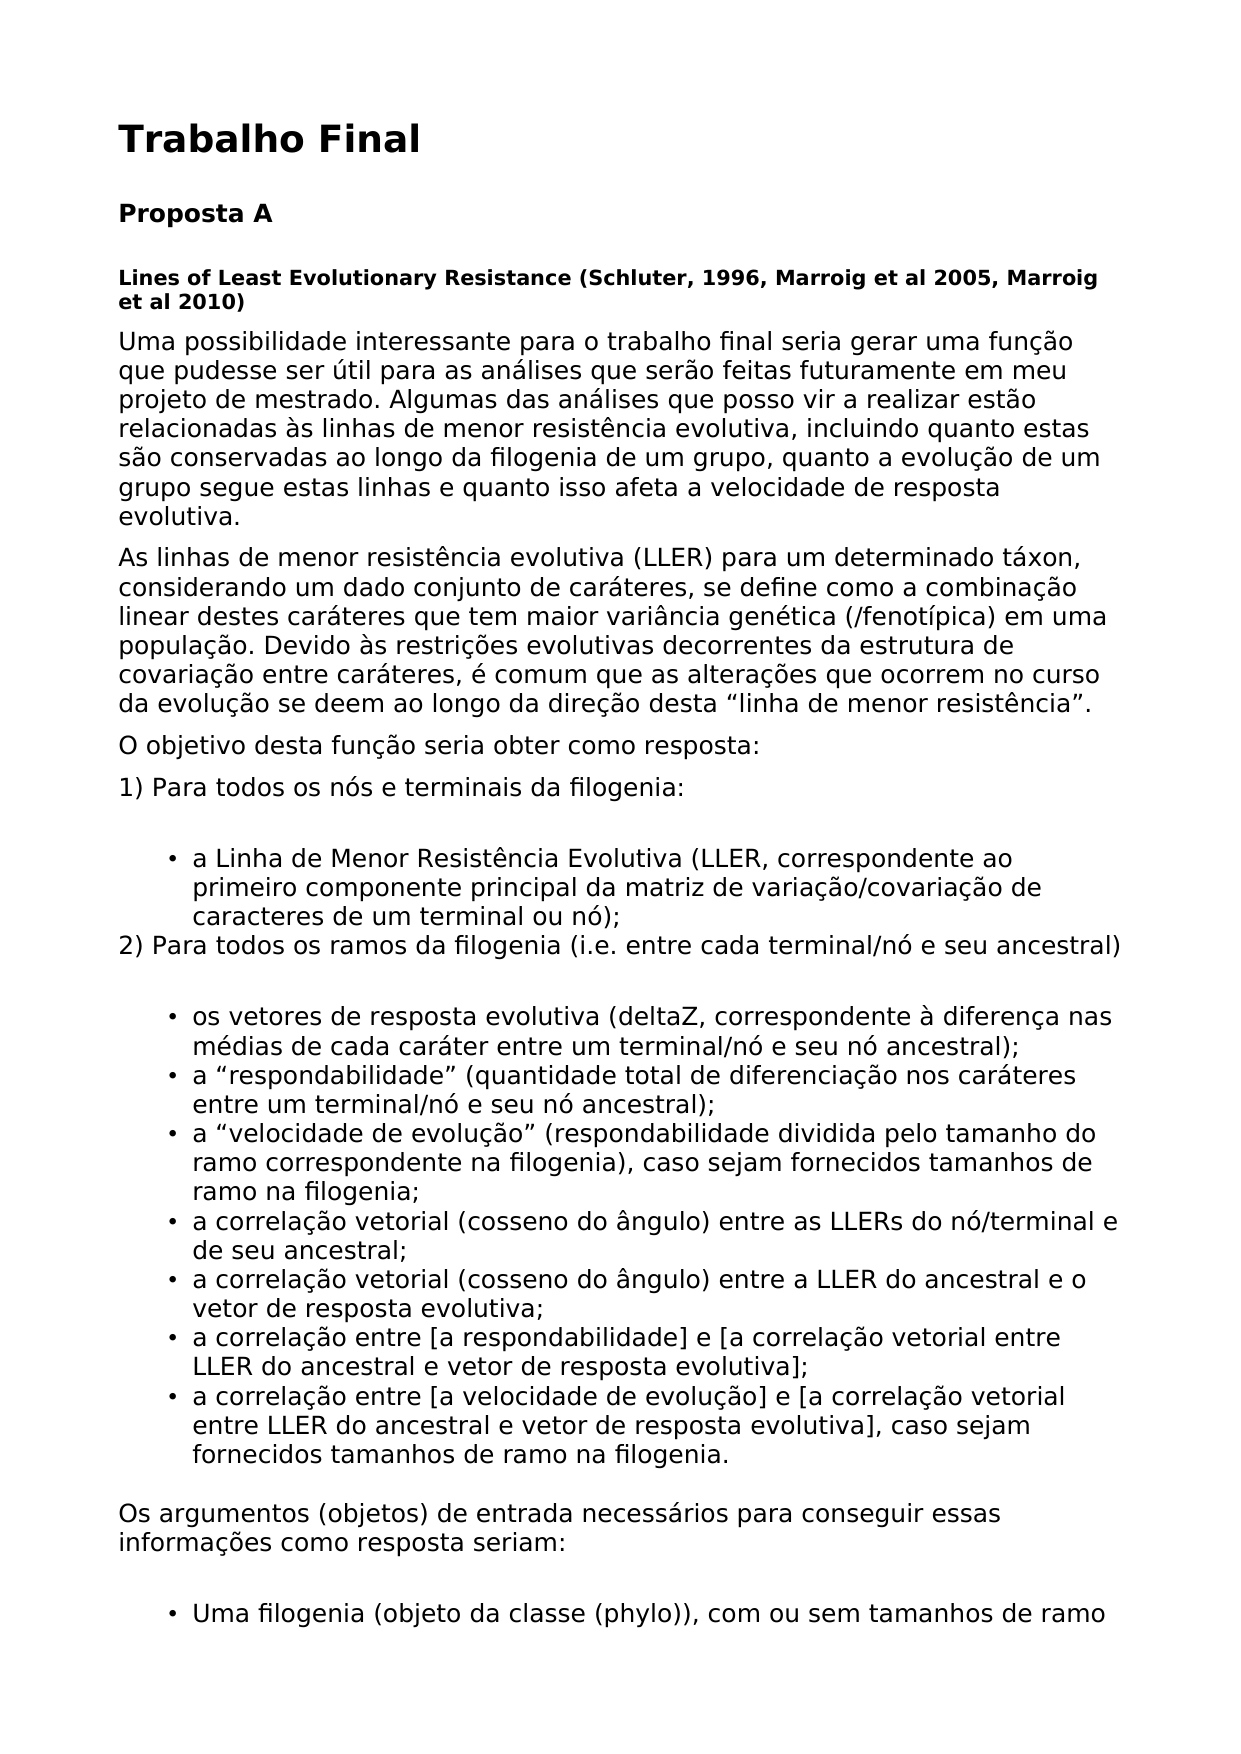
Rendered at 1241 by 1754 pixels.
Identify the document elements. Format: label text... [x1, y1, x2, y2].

subtitle Lines of Least Evolutionary Resistance (Schluter, 1996, Marroig et al 2005, Marroig et al 2010) [118, 266, 1122, 314]
list a correlação entre [a respondabilidade] e [a correlação vetorial entre LLER do ancestral e vetor de resposta evolutiva]; [177, 1323, 1122, 1382]
list os vetores de resposta evolutiva (deltaZ, correspondente à diferença nas médias de cada caráter entre um terminal/nó e seu nó ancestral); [177, 1003, 1122, 1061]
list a “velocidade de evolução” (respondabilidade dividida pelo tamanho do ramo correspondente na filogenia), caso sejam fornecidos tamanhos de ramo na filogenia; [177, 1119, 1122, 1207]
text Uma possibilidade interessante para o trabalho final seria gerar uma função que pudesse ser útil para as análises que serão feitas futuramente em meu projeto de mestrado. Algumas das análises que posso vir a realizar estão relacionadas às linhas de menor resistência evolutiva, incluindo quanto estas são conservadas ao longo da filogenia de um grupo, quanto a evolução de um grupo segue estas linhas e quanto isso afeta a velocidade de resposta evolutiva. [118, 327, 1122, 531]
text 2) Para todos os ramos da filogenia (i.e. entre cada terminal/nó e seu ancestral) [118, 931, 1122, 961]
list a Linha de Menor Resistência Evolutiva (LLER, correspondente ao primeiro componente principal da matriz de variação/covariação de caracteres de um terminal ou nó); [177, 844, 1122, 931]
text 1) Para todos os nós e terminais da filogenia: [118, 773, 1122, 802]
list a correlação vetorial (cosseno do ângulo) entre as LLERs do nó/terminal e de seu ancestral; [177, 1207, 1122, 1265]
text Os argumentos (objetos) de entrada necessários para conseguir essas informações como resposta seriam: [118, 1499, 1122, 1557]
text O objetivo desta função seria obter como resposta: [118, 731, 1122, 760]
list a “respondabilidade” (quantidade total de diferenciação nos caráteres entre um terminal/nó e seu nó ancestral); [177, 1061, 1122, 1119]
list a correlação entre [a velocidade de evolução] e [a correlação vetorial entre LLER do ancestral e vetor de resposta evolutiva], caso sejam fornecidos tamanhos de ramo na filogenia. [177, 1382, 1122, 1469]
list a correlação vetorial (cosseno do ângulo) entre a LLER do ancestral e o vetor de resposta evolutiva; [177, 1265, 1122, 1323]
text As linhas de menor resistência evolutiva (LLER) para um determinado táxon, considerando um dado conjunto de caráteres, se define como a combinação linear destes caráteres que tem maior variância genética (/fenotípica) em uma população. Devido às restrições evolutivas decorrentes da estrutura de covariação entre caráteres, é comum que as alterações que ocorrem no curso da evolução se deem ao longo da direção desta “linha de menor resistência”. [118, 544, 1122, 719]
subtitle Trabalho Final [118, 118, 1122, 162]
list Uma filogenia (objeto da classe (phylo)), com ou sem tamanhos de ramo [177, 1599, 1122, 1628]
subtitle Proposta A [118, 199, 1122, 228]
